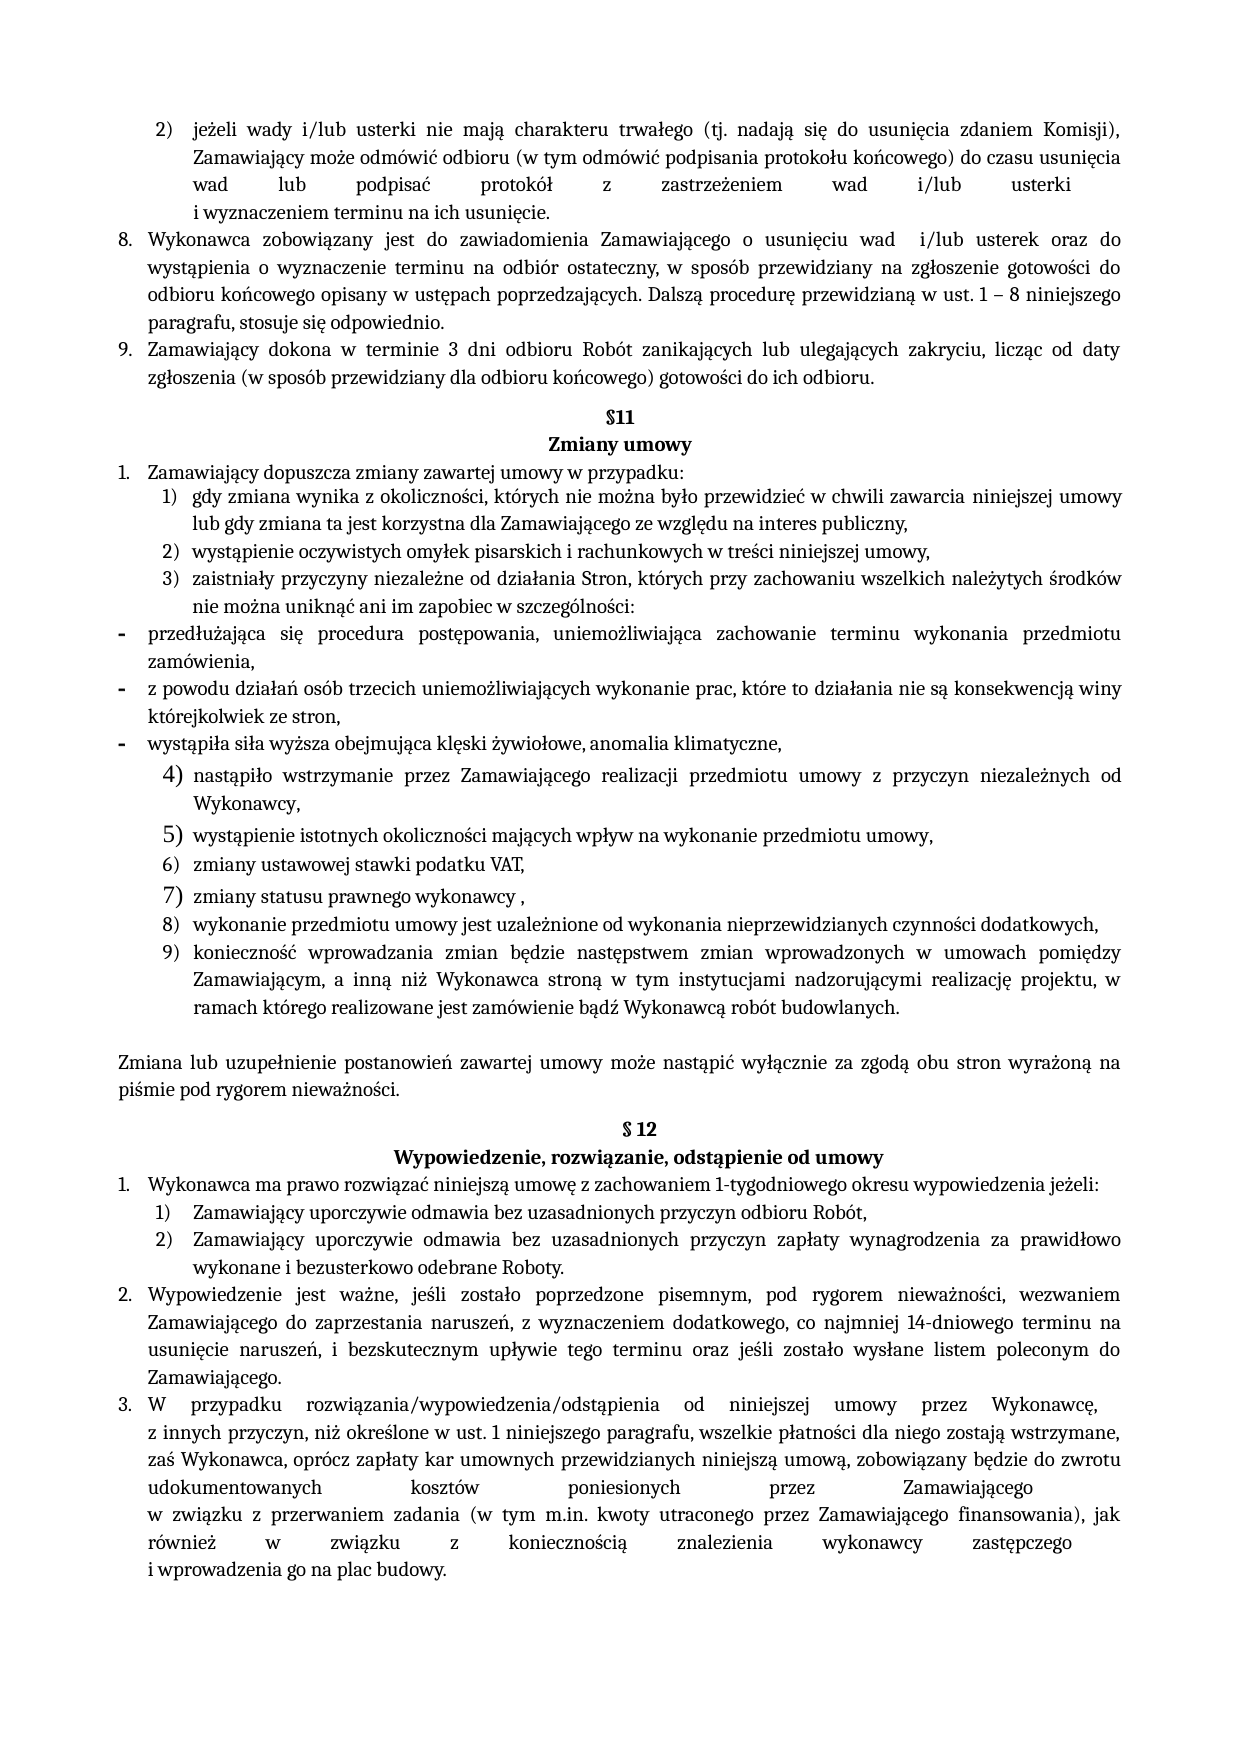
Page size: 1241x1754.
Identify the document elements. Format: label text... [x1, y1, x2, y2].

list zmiany ustawowej stawki podatku VAT, [162, 852, 1122, 876]
list Zamawiający uporczywie odmawia bez uzasadnionych przyczyn zapłaty wynagrodzenia za prawidłowo wykonane i bezusterkowo odebrane Roboty. [156, 1228, 1122, 1279]
list Zamawiający dokona w terminie 3 dni odbioru Robót zanikających lub ulegających zakryciu, licząc od daty zgłoszenia (w sposób przewidziany dla odbioru końcowego) gotowości do ich odbioru. [118, 338, 1122, 389]
list Wypowiedzenie jest ważne, jeśli zostało poprzedzone pisemnym, pod rygorem nieważności, wezwaniem Zamawiającego do zaprzestania naruszeń, z wyznaczeniem dodatkowego, co najmniej 14-dniowego terminu na usunięcie naruszeń, i bezskutecznym upływie tego terminu oraz jeśli zostało wysłane listem poleconym do Zamawiającego. [118, 1283, 1122, 1389]
list jeżeli wady i/lub usterki nie mają charakteru trwałego (tj. nadają się do usunięcia zdaniem Komisji), Zamawiający może odmówić odbioru (w tym odmówić podpisania protokołu końcowego) do czasu usunięcia wad lub podpisać protokół z zastrzeżeniem wad i/lub usterki i wyznaczeniem terminu na ich usunięcie. [156, 118, 1122, 224]
list W przypadku rozwiązania/wypowiedzenia/odstąpienia od niniejszej umowy przez Wykonawcę, z innych przyczyn, niż określone w ust. 1 niniejszego paragrafu, wszelkie płatności dla niego zostają wstrzymane, zaś Wykonawca, oprócz zapłaty kar umownych przewidzianych niniejszą umową, zobowiązany będzie do zwrotu udokumentowanych kosztów poniesionych przez Zamawiającego w związku z przerwaniem zadania (w tym m.in. kwoty utraconego przez Zamawiającego finansowania), jak również w związku z koniecznością znalezienia wykonawcy zastępczego i wprowadzenia go na plac budowy. [118, 1393, 1122, 1582]
list z powodu działań osób trzecich uniemożliwiających wykonanie prac, które to działania nie są konsekwencją winy którejkolwiek ze stron, [118, 677, 1122, 728]
text Zmiany umowy [118, 433, 1122, 457]
text Zmiana lub uzupełnienie postanowień zawartej umowy może nastąpić wyłącznie za zgodą obu stron wyrażoną na piśmie pod rygorem nieważności. [118, 1050, 1122, 1102]
list zmiany statusu prawnego wykonawcy , [162, 880, 1122, 909]
list Wykonawca zobowiązany jest do zawiadomienia Zamawiającego o usunięciu wad i/lub usterek oraz do wystąpienia o wyznaczenie terminu na odbiór ostateczny, w sposób przewidziany na zgłoszenie gotowości do odbioru końcowego opisany w ustępach poprzedzających. Dalszą procedurę przewidzianą w ust. 1 – 8 niniejszego paragrafu, stosuje się odpowiednio. [118, 228, 1122, 334]
list wykonanie przedmiotu umowy jest uzależnione od wykonania nieprzewidzianych czynności dodatkowych, [162, 913, 1122, 937]
text § 12 [156, 1118, 1122, 1142]
list Zamawiający dopuszcza zmiany zawartej umowy w przypadku: [118, 461, 1122, 484]
text Wypowiedzenie, rozwiązanie, odstąpienie od umowy [156, 1145, 1122, 1169]
list wystąpienie oczywistych omyłek pisarskich i rachunkowych w treści niniejszej umowy, [162, 539, 1122, 563]
list nastąpiło wstrzymanie przez Zamawiającego realizacji przedmiotu umowy z przyczyn niezależnych od Wykonawcy, [162, 759, 1122, 816]
list wystąpiła siła wyższa obejmująca klęski żywiołowe, anomalia klimatyczne, [118, 732, 1122, 756]
list przedłużająca się procedura postępowania, uniemożliwiająca zachowanie terminu wykonania przedmiotu zamówienia, [118, 622, 1122, 673]
list konieczność wprowadzania zmian będzie następstwem zmian wprowadzonych w umowach pomiędzy Zamawiającym, a inną niż Wykonawca stroną w tym instytucjami nadzorującymi realizację projektu, w ramach którego realizowane jest zamówienie bądź Wykonawcą robót budowlanych. [162, 940, 1122, 1019]
list Wykonawca ma prawo rozwiązać niniejszą umowę z zachowaniem 1-tygodniowego okresu wypowiedzenia jeżeli: [118, 1173, 1122, 1197]
list zaistniały przyczyny niezależne od działania Stron, których przy zachowaniu wszelkich należytych środków nie można uniknąć ani im zapobiec w szczególności: [162, 567, 1122, 618]
list Zamawiający uporczywie odmawia bez uzasadnionych przyczyn odbioru Robót, [156, 1200, 1122, 1224]
text §11 [117, 406, 1122, 429]
list gdy zmiana wynika z okoliczności, których nie można było przewidzieć w chwili zawarcia niniejszej umowy lub gdy zmiana ta jest korzystna dla Zamawiającego ze względu na interes publiczny, [162, 484, 1122, 536]
list wystąpienie istotnych okoliczności mających wpływ na wykonanie przedmiotu umowy, [162, 819, 1122, 848]
